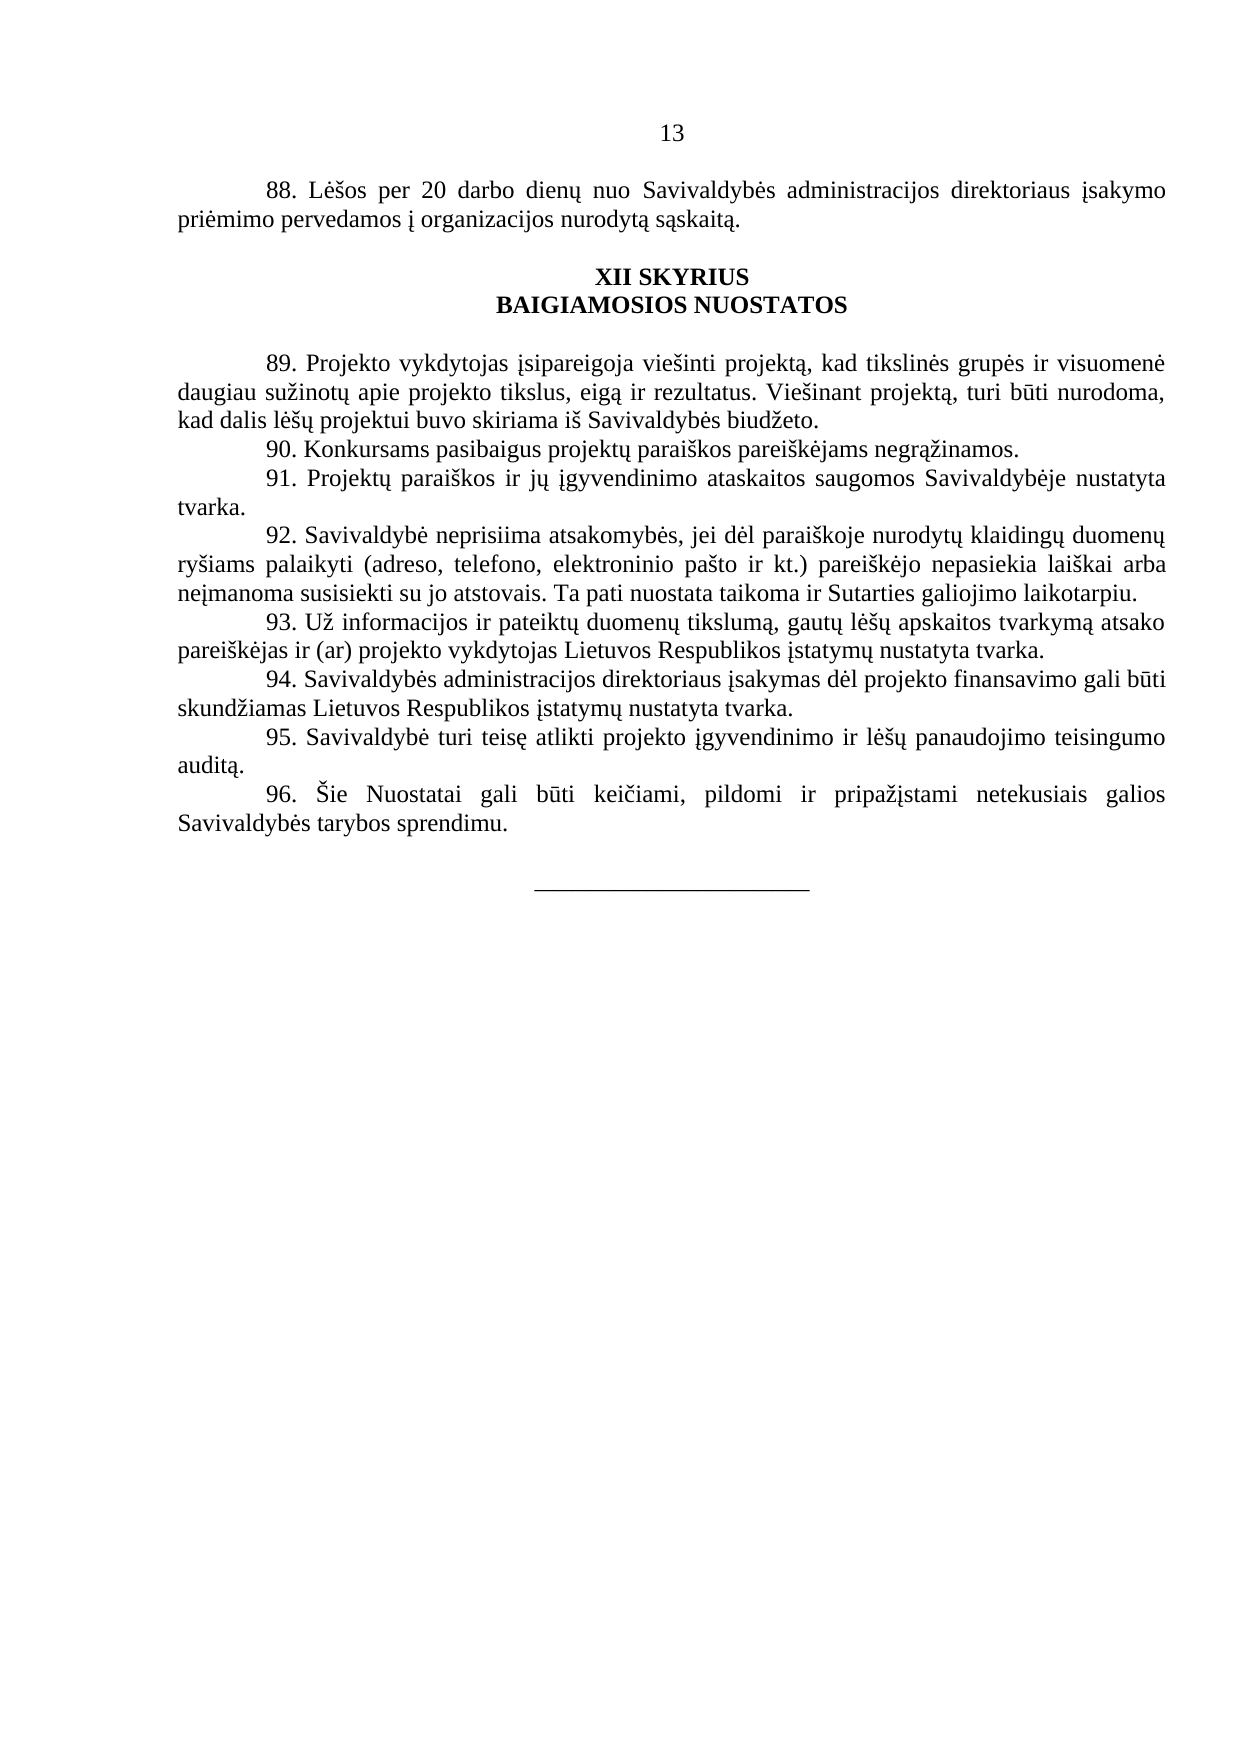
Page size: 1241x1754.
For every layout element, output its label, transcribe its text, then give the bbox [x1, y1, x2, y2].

text 89. Projekto vykdytojas įsipareigoja viešinti projektą, kad tikslinės grupės ir visuomenė daugiau sužinotų apie projekto tikslus, eigą ir rezultatus. Viešinant projektą, turi būti nurodoma, kad dalis lėšų projektui buvo skiriama iš Savivaldybės biudžeto. [177, 348, 1167, 434]
text ______________________ [177, 866, 1167, 894]
text 95. Savivaldybė turi teisę atlikti projekto įgyvendinimo ir lėšų panaudojimo teisingumo auditą. [177, 722, 1167, 779]
text XII SKYRIUS [177, 262, 1167, 291]
text 88. Lėšos per 20 darbo dienų nuo Savivaldybės administracijos direktoriaus įsakymo priėmimo pervedamos į organizacijos nurodytą sąskaitą. [177, 176, 1167, 233]
text 93. Už informacijos ir pateiktų duomenų tikslumą, gautų lėšų apskaitos tvarkymą atsako pareiškėjas ir (ar) projekto vykdytojas Lietuvos Respublikos įstatymų nustatyta tvarka. [177, 607, 1167, 664]
text 90. Konkursams pasibaigus projektų paraiškos pareiškėjams negrąžinamos. [177, 434, 1167, 463]
text 91. Projektų paraiškos ir jų įgyvendinimo ataskaitos saugomos Savivaldybėje nustatyta tvarka. [177, 463, 1167, 521]
text 96. Šie Nuostatai gali būti keičiami, pildomi ir pripažįstami netekusiais galios Savivaldybės tarybos sprendimu. [177, 779, 1167, 837]
text 94. Savivaldybės administracijos direktoriaus įsakymas dėl projekto finansavimo gali būti skundžiamas Lietuvos Respublikos įstatymų nustatyta tvarka. [177, 664, 1167, 722]
text BAIGIAMOSIOS NUOSTATOS [177, 291, 1167, 319]
text 92. Savivaldybė neprisiima atsakomybės, jei dėl paraiškoje nurodytų klaidingų duomenų ryšiams palaikyti (adreso, telefono, elektroninio pašto ir kt.) pareiškėjo nepasiekia laiškai arba neįmanoma susisiekti su jo atstovais. Ta pati nuostata taikoma ir Sutarties galiojimo laikotarpiu. [177, 521, 1167, 607]
